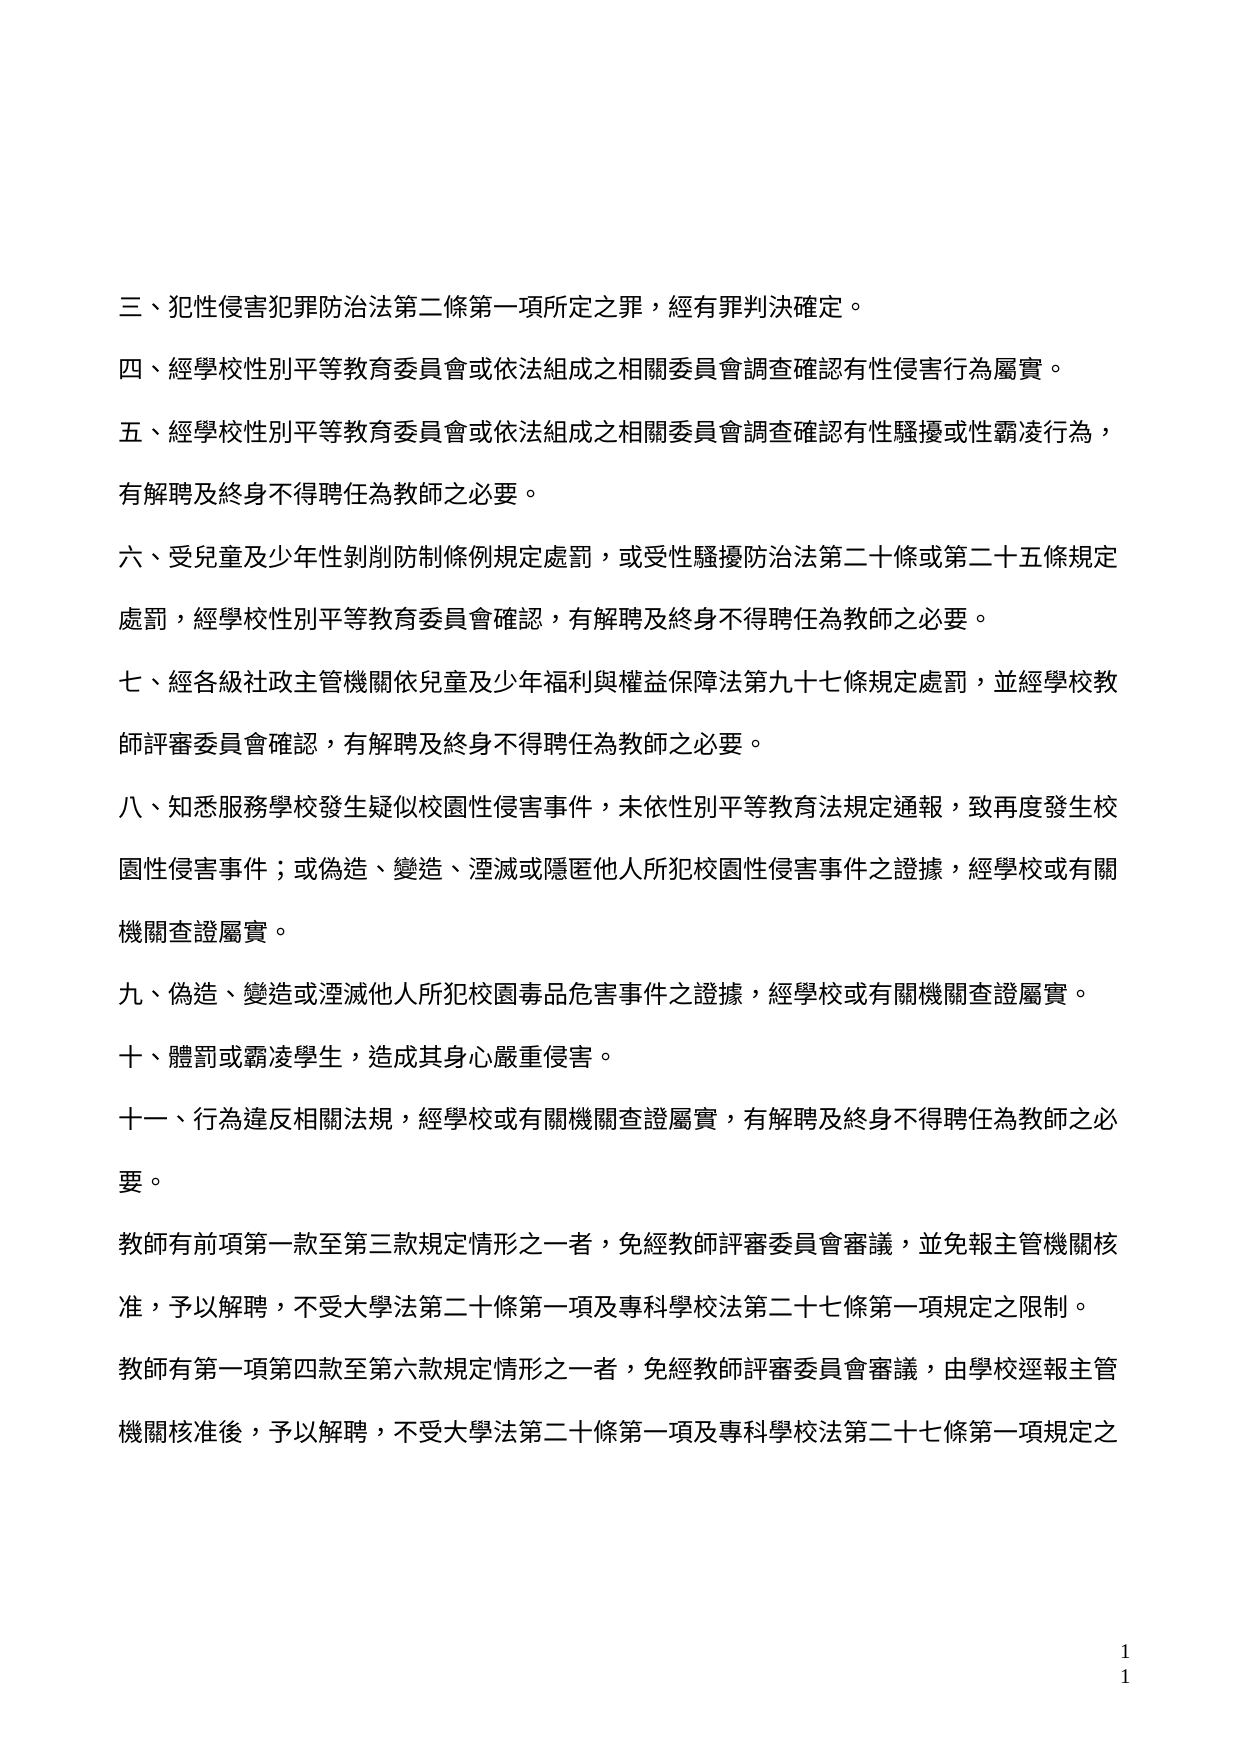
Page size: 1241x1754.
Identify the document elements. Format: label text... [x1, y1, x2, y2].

text 三、犯性侵害犯罪防治法第二條第一項所定之罪，經有罪判決確定。 四、經學校性別平等教育委員會或依法組成之相關委員會調查確認有性侵害行為屬實。 五、經學校性別平等教育委員會或依法組成之相關委員會調查確認有性騷擾或性霸凌行為，有解聘及終身不得聘任為教師之必要。 六、受兒童及少年性剝削防制條例規定處罰，或受性騷擾防治法第二十條或第二十五條規定處罰，經學校性別平等教育委員會確認，有解聘及終身不得聘任為教師之必要。 七、經各級社政主管機關依兒童及少年福利與權益保障法第九十七條規定處罰，並經學校教師評審委員會確認，有解聘及終身不得聘任為教師之必要。 八、知悉服務學校發生疑似校園性侵害事件，未依性別平等教育法規定通報，致再度發生校園性侵害事件；或偽造、變造、湮滅或隱匿他人所犯校園性侵害事件之證據，經學校或有關機關查證屬實。 九、偽造、變造或湮滅他人所犯校園毒品危害事件之證據，經學校或有關機關查證屬實。 十、體罰或霸凌學生，造成其身心嚴重侵害。 十一、行為違反相關法規，經學校或有關機關查證屬實，有解聘及終身不得聘任為教師之必要。 教師有前項第一款至第三款規定情形之一者，免經教師評審委員會審議，並免報主管機關核准，予以解聘，不受大學法第二十條第一項及專科學校法第二十七條第一項規定之限制。 教師有第一項第四款至第六款規定情形之一者，免經教師評審委員會審議，由學校逕報主管機關核准後，予以解聘，不受大學法第二十條第一項及專科學校法第二十七條第一項規定之 [118, 263, 1122, 1451]
